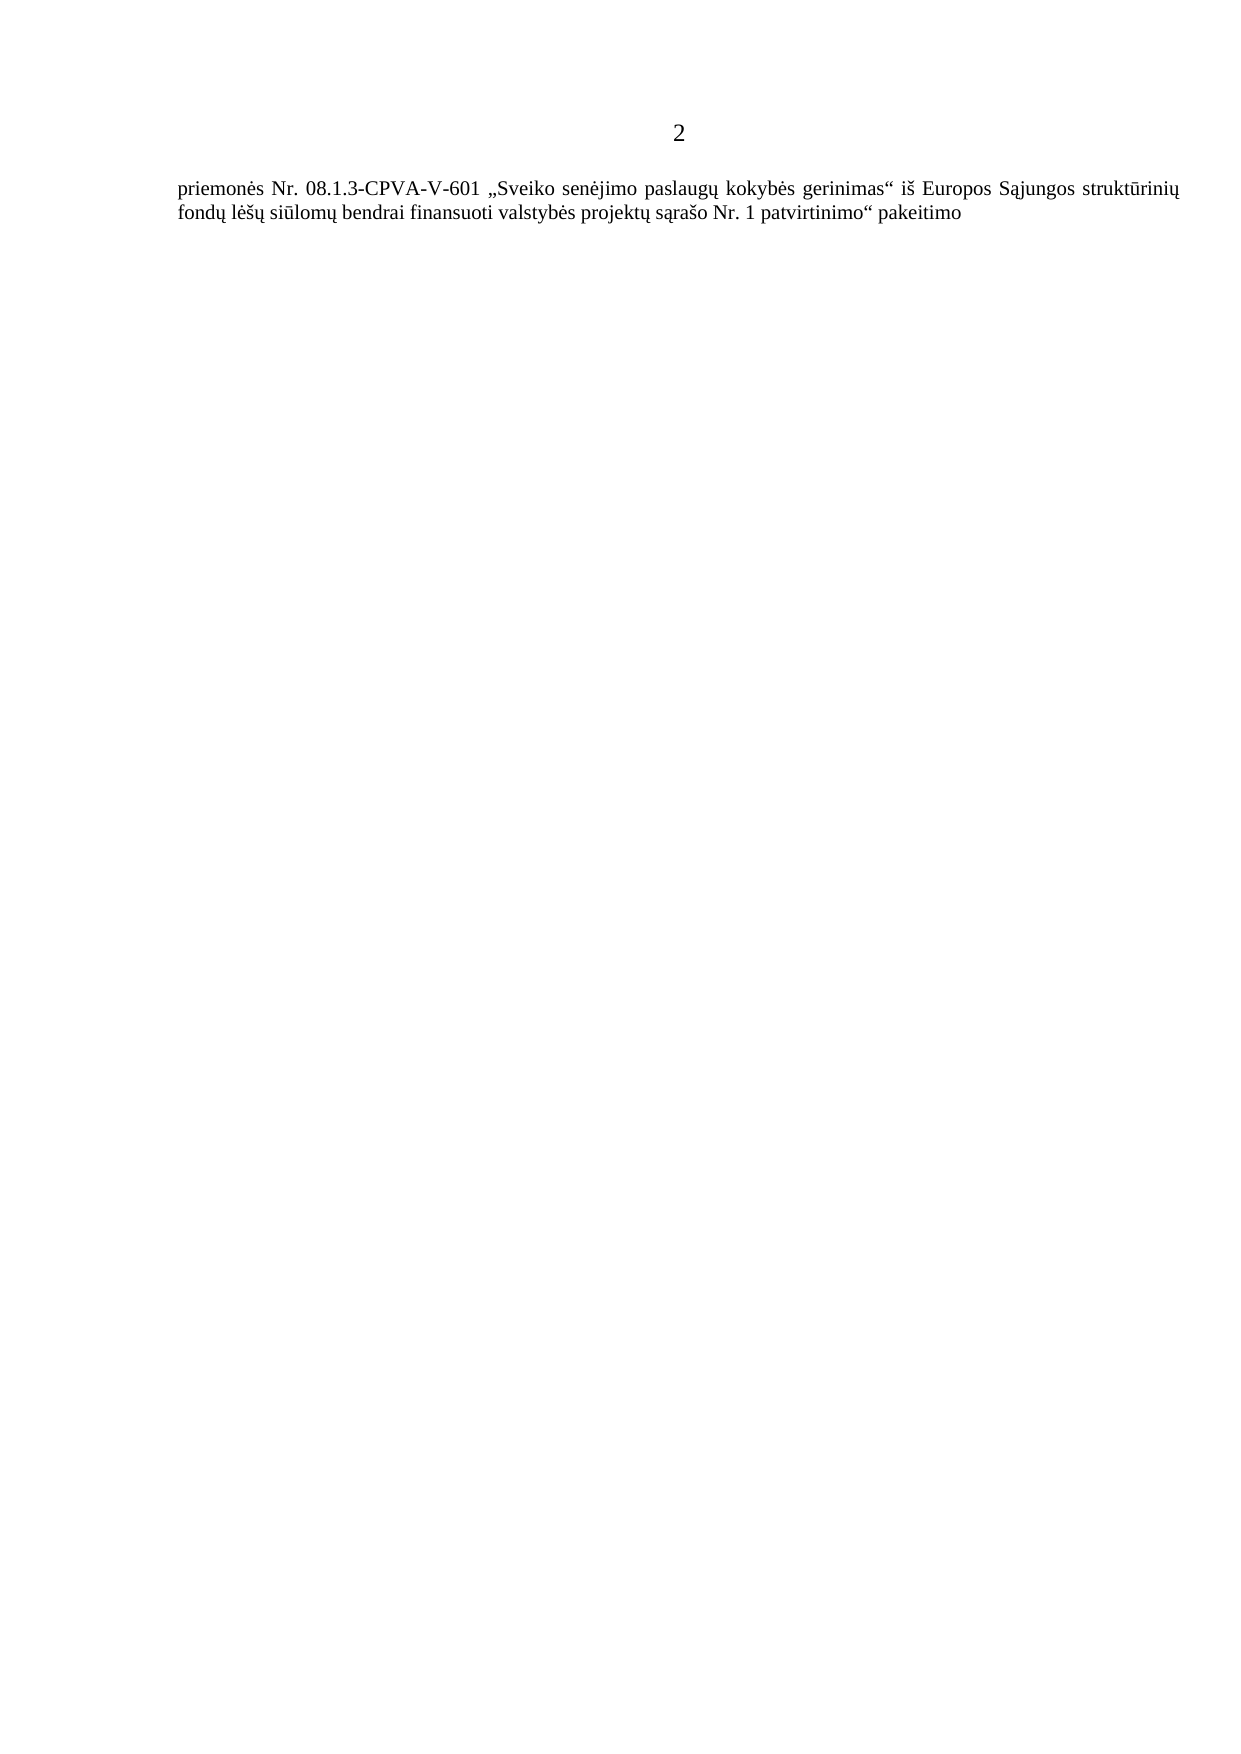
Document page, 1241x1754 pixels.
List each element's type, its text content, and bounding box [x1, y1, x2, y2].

text priemonės Nr. 08.1.3-CPVA-V-601 „Sveiko senėjimo paslaugų kokybės gerinimas“ iš Europos Sąjungos struktūrinių fondų lėšų siūlomų bendrai finansuoti valstybės projektų sąrašo Nr. 1 patvirtinimo“ pakeitimo [177, 176, 1181, 224]
